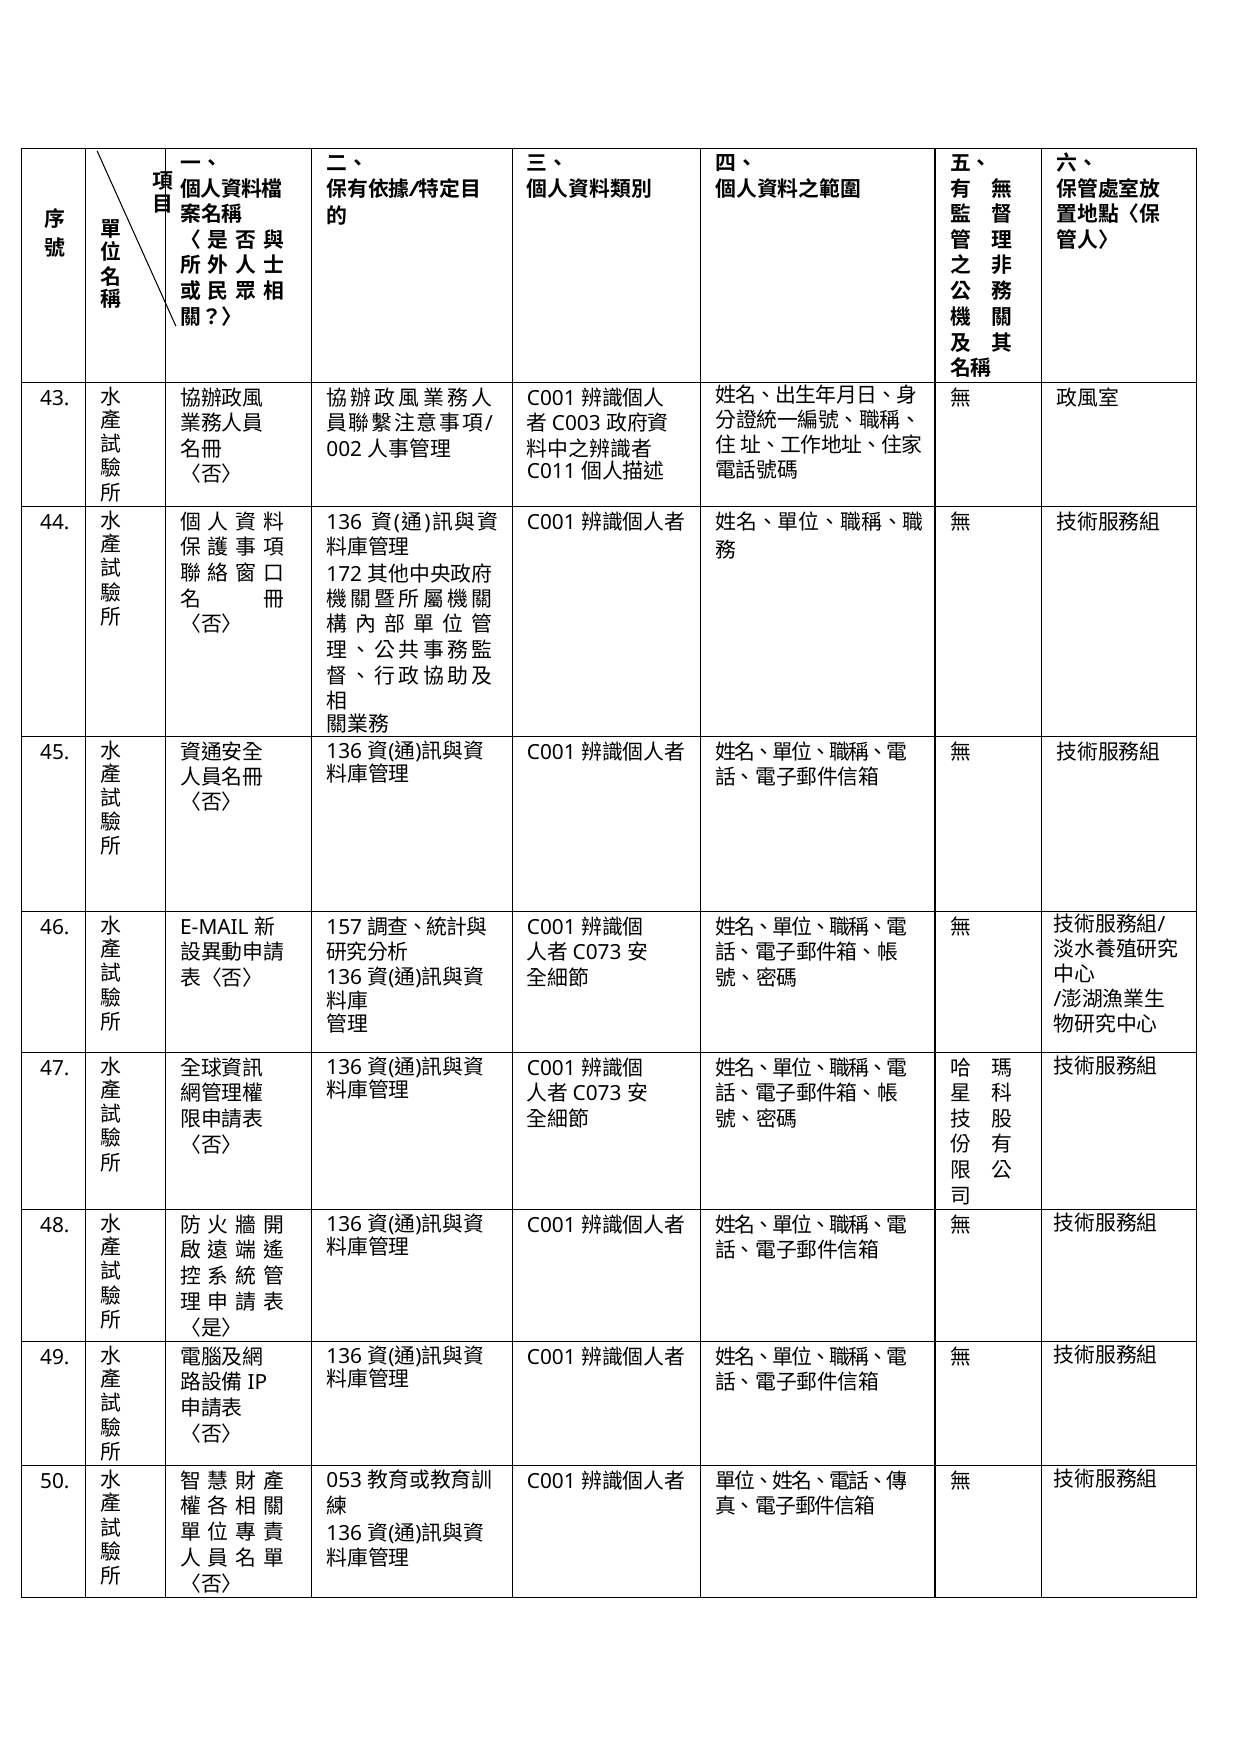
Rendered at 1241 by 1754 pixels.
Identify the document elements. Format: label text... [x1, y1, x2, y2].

table_cell [22, 912, 85, 1052]
table_cell 水產試驗所 [86, 912, 165, 1052]
table_cell 資通安全人員名冊〈否〉 [166, 737, 311, 911]
table_cell [22, 507, 85, 736]
table_cell 無 [936, 737, 1041, 911]
table_cell [22, 383, 85, 506]
table_cell 水產試驗所 [86, 507, 165, 736]
table_cell 136 資(通)訊與資料庫管理 [312, 737, 512, 911]
table_cell 哈瑪星科技股份有限公司 [936, 1053, 1041, 1209]
table_cell 姓名、單位、職稱、電話、電子郵件箱、帳號、密碼 [701, 1053, 934, 1209]
table_cell 技術服務組 [1042, 507, 1196, 736]
table_cell 智慧財產權各相關單位專責人員名單〈否〉 [166, 1466, 311, 1597]
table_cell [22, 1210, 85, 1341]
table_cell C001 辨識個人者C073 安全細節 [513, 912, 700, 1052]
table_cell C001 辨識個人者 [513, 1342, 700, 1465]
table_cell 協辦政風業務人員聯繫注意事項/002 人事管理 [312, 383, 512, 506]
table_header 四、 個人資料之範圍 [701, 149, 934, 382]
table_cell 技術服務組 [1042, 1053, 1196, 1209]
table_cell 技術服務組 [1042, 1342, 1196, 1465]
table_cell 無 [936, 383, 1041, 506]
table_cell C001 辨識個人者C073 安全細節 [513, 1053, 700, 1209]
table_cell 水產試驗所 [86, 1342, 165, 1465]
table_header 序號 [22, 149, 85, 382]
table_cell 姓名、單位、職稱、電話、電子郵件信箱 [701, 737, 934, 911]
table_cell 姓名、單位、職稱、電話、電子郵件箱、帳號、密碼 [701, 912, 934, 1052]
table_cell 技術服務組 [1042, 1210, 1196, 1341]
table_header 六、 保管處室放置地點〈保管人〉 [1042, 149, 1196, 382]
table_cell 無 [936, 1466, 1041, 1597]
table_cell E-MAIL 新設異動申請表〈否〉 [166, 912, 311, 1052]
table_cell 姓名、單位、職稱、職務 [701, 507, 934, 736]
table_cell [22, 1053, 85, 1209]
table_cell 單位、姓名、電話、傳真、電子郵件信箱 [701, 1466, 934, 1597]
table_header 一、 個人資料檔案名稱 〈是否與所外人士或民眾相關？〉 [166, 149, 311, 382]
table_cell C001 辨識個人者 [513, 737, 700, 911]
table_cell 防火牆開啟遠端遙控系統管理申請表〈是〉 [166, 1210, 311, 1341]
table_cell 水產試驗所 [86, 1053, 165, 1209]
table_cell [22, 1466, 85, 1597]
table_cell 水產試驗所 [86, 1466, 165, 1597]
table_cell 姓名、單位、職稱、電話、電子郵件信箱 [701, 1210, 934, 1341]
table_cell C001 辨識個人者C003 政府資料中之辨識者 C011 個人描述 [513, 383, 700, 506]
table_cell 053 教育或教育訓練 136 資(通)訊與資料庫管理 [312, 1466, 512, 1597]
table_cell 技術服務組 [1042, 737, 1196, 911]
table_cell 技術服務組/淡水養殖研究中心 /澎湖漁業生物研究中心 [1042, 912, 1196, 1052]
table_header 二、 保有依據/特定目的 [312, 149, 512, 382]
table_cell 136 資(通)訊與資料庫管理 172 其他中央政府機關暨所屬機關構內部單位管理、公共事務監督、行政協助及相 關業務 [312, 507, 512, 736]
table_cell 政風室 [1042, 383, 1196, 506]
table_cell 無 [936, 912, 1041, 1052]
table_cell 姓名、單位、職稱、電話、電子郵件信箱 [701, 1342, 934, 1465]
table_cell 水產試驗所 [86, 1210, 165, 1341]
table_cell 無 [936, 1342, 1041, 1465]
table_cell 157 調查、統計與研究分析 136 資(通)訊與資料庫 管理 [312, 912, 512, 1052]
table_cell 姓名、出生年月日、身分證統一編號、職稱、住 址、工作地址、住家電話號碼 [701, 383, 934, 506]
table_cell C001 辨識個人者 [513, 1210, 700, 1341]
table_cell 無 [936, 1210, 1041, 1341]
table_cell 136 資(通)訊與資料庫管理 [312, 1210, 512, 1341]
table_cell C001 辨識個人者 [513, 1466, 700, 1597]
table_header 項目 單位名 稱 [86, 149, 165, 382]
table_cell [22, 1342, 85, 1465]
table_cell 136 資(通)訊與資料庫管理 [312, 1053, 512, 1209]
table_cell 全球資訊網管理權限申請表 〈否〉 [166, 1053, 311, 1209]
table_header 五、 有無監督管理之非公務機關及其名稱 [936, 149, 1041, 382]
table_cell 協辦政風業務人員名冊〈否〉 [166, 383, 311, 506]
table_cell [22, 737, 85, 911]
table_header 三、 個人資料類別 [513, 149, 700, 382]
table_cell 水產試驗所 [86, 383, 165, 506]
table_cell 水產試驗所 [86, 737, 165, 911]
table_cell 無 [936, 507, 1041, 736]
table_cell 技術服務組 [1042, 1466, 1196, 1597]
table_cell 個人資料保護事項聯絡窗口名冊〈否〉 [166, 507, 311, 736]
table_cell C001 辨識個人者 [513, 507, 700, 736]
table_cell 136 資(通)訊與資料庫管理 [312, 1342, 512, 1465]
table_cell 電腦及網路設備 IP 申請表〈否〉 [166, 1342, 311, 1465]
